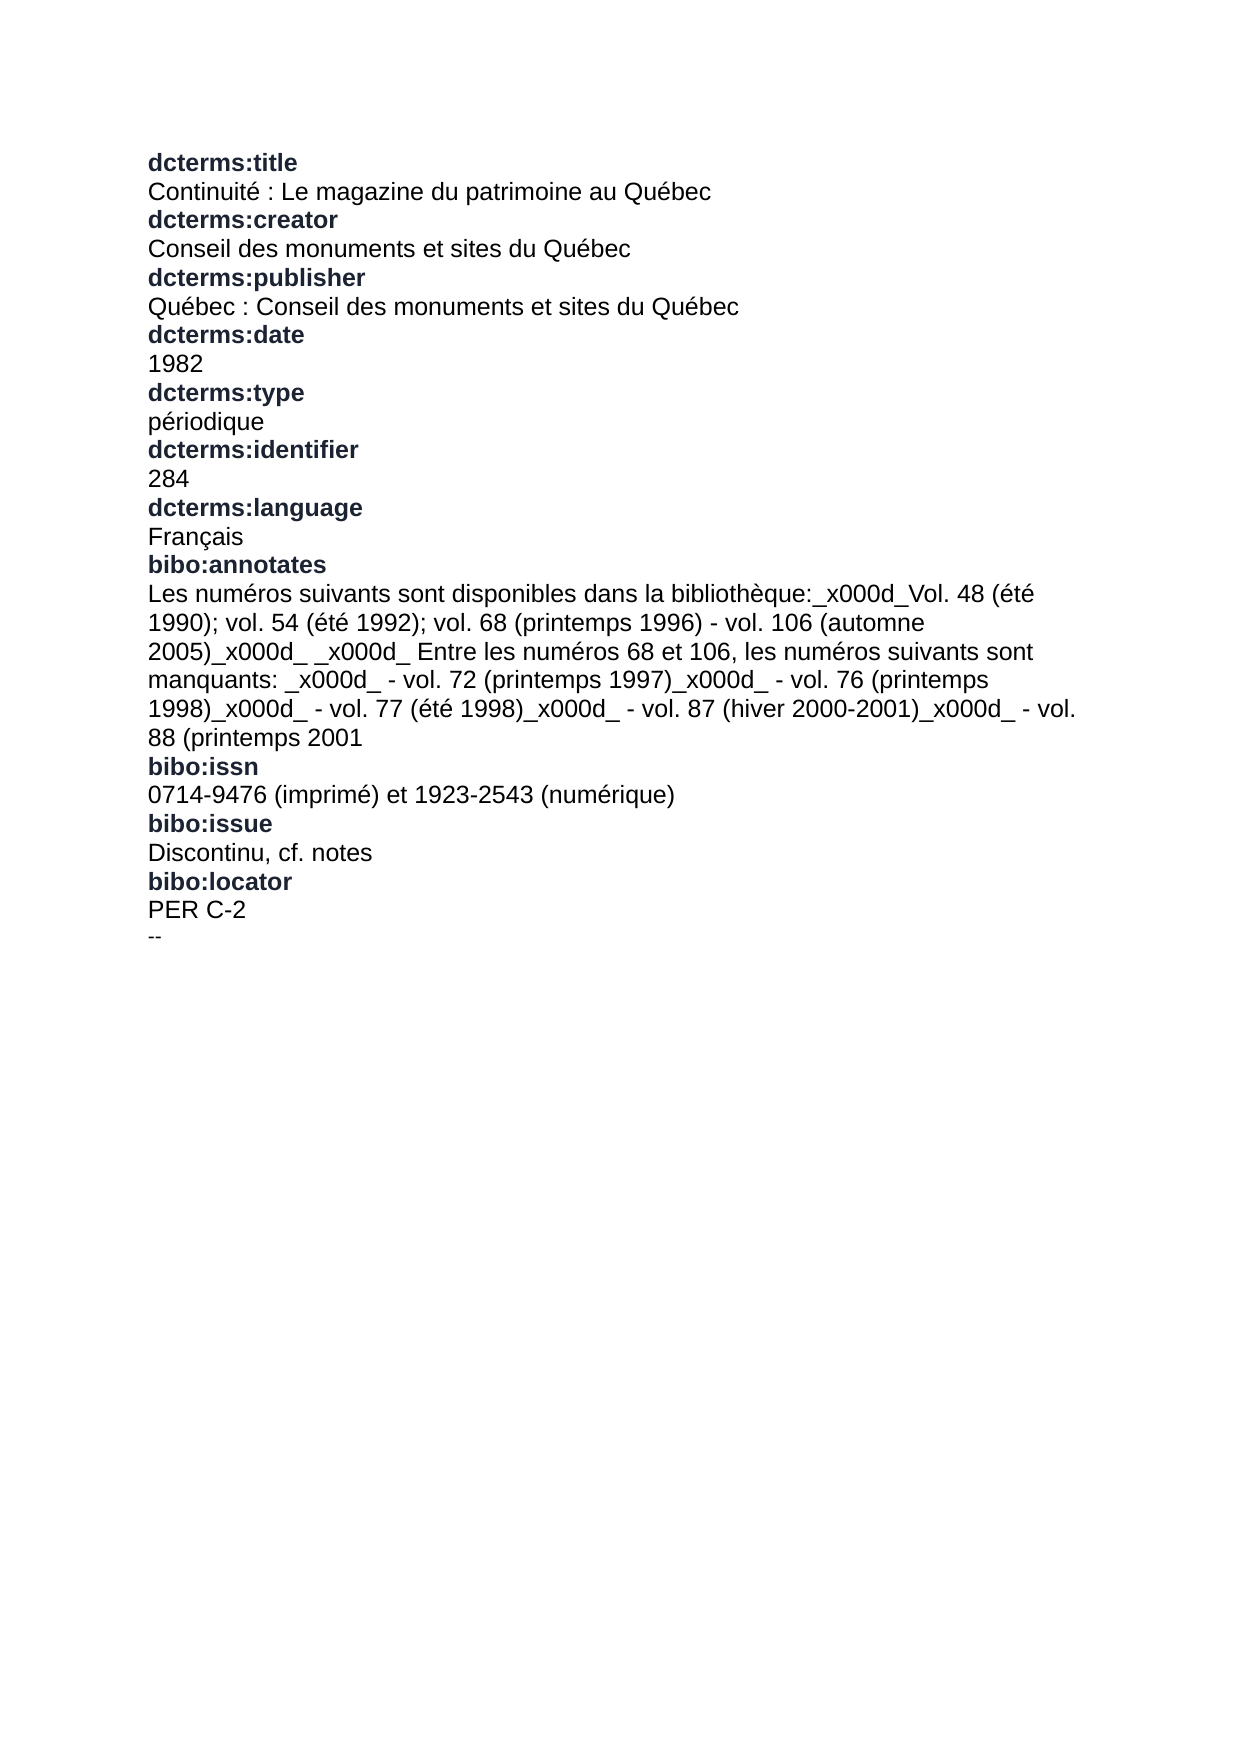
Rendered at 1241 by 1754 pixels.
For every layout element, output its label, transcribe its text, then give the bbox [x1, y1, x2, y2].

text -- [148, 924, 1092, 948]
text périodique [148, 406, 1092, 435]
text bibo:annotates [148, 550, 1092, 579]
text 284 [148, 464, 1092, 493]
text Discontinu, cf. notes [148, 838, 1092, 866]
text dcterms:title [148, 148, 1092, 176]
text bibo:locator [148, 866, 1092, 895]
text dcterms:publisher [148, 263, 1092, 291]
text bibo:issn [148, 751, 1092, 780]
text Français [148, 521, 1092, 550]
text dcterms:identifier [148, 435, 1092, 464]
text Québec : Conseil des monuments et sites du Québec [148, 291, 1092, 320]
text dcterms:creator [148, 205, 1092, 234]
text bibo:issue [148, 809, 1092, 838]
text Conseil des monuments et sites du Québec [148, 234, 1092, 263]
text dcterms:type [148, 378, 1092, 406]
text Continuité : Le magazine du patrimoine au Québec [148, 176, 1092, 205]
text dcterms:date [148, 320, 1092, 349]
text dcterms:language [148, 493, 1092, 521]
text Les numéros suivants sont disponibles dans la bibliothèque:_x000d_Vol. 48 (été 1990); vol. 54 (été 1992); vol. 68 (printemps 1996) - vol. 106 (automne 2005)_x000d_ _x000d_ Entre les numéros 68 et 106, les numéros suivants sont manquants: _x000d_ - vol. 72 (printemps 1997)_x000d_ - vol. 76 (printemps 1998)_x000d_ - vol. 77 (été 1998)_x000d_ - vol. 87 (hiver 2000-2001)_x000d_ - vol. 88 (printemps 2001 [148, 579, 1092, 751]
text PER C-2 [148, 895, 1092, 924]
text 0714-9476 (imprimé) et 1923-2543 (numérique) [148, 780, 1092, 809]
text 1982 [148, 349, 1092, 378]
